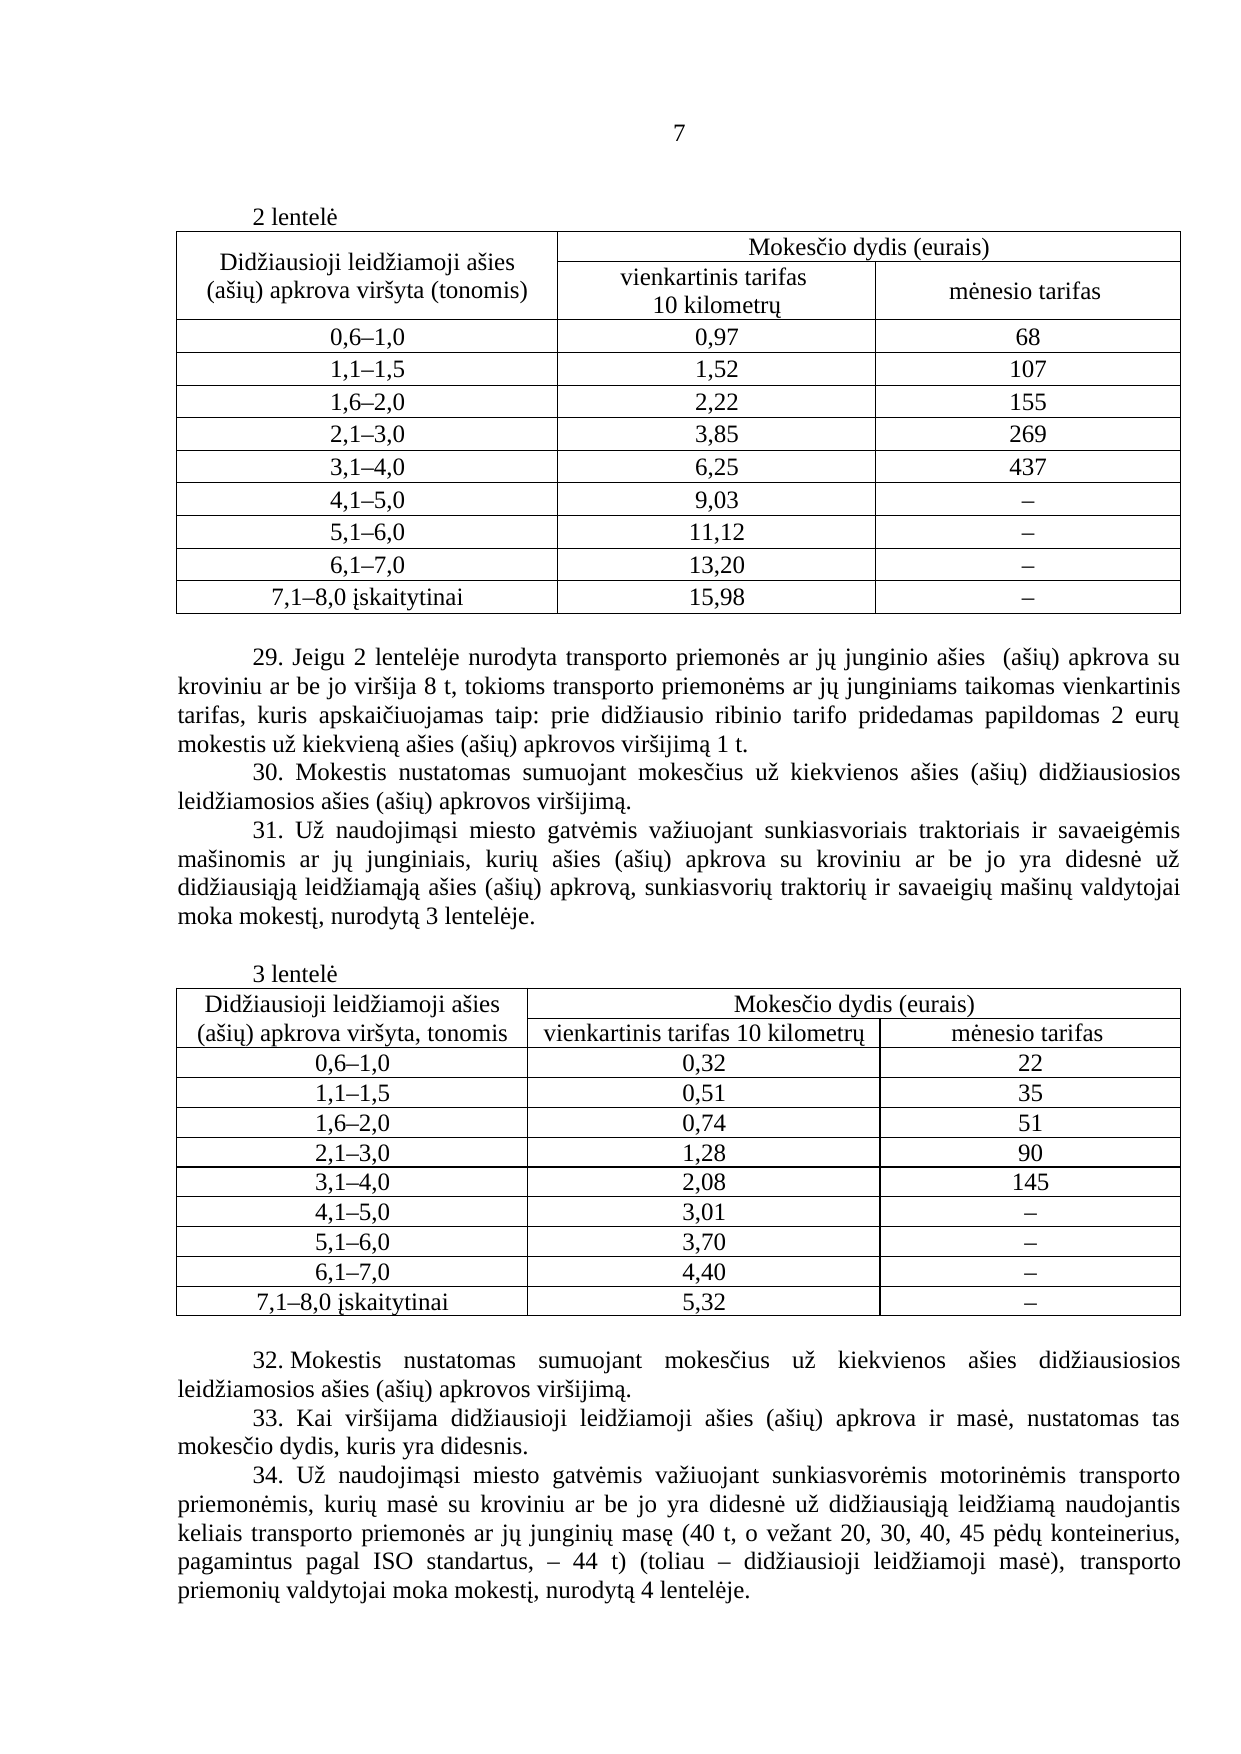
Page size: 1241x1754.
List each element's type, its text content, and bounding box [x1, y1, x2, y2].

table_cell 3,85 [558, 418, 875, 450]
text 34. Už naudojimąsi miesto gatvėmis važiuojant sunkiasvorėmis motorinėmis transporto priemonėmis, kurių masė su kroviniu ar be jo yra didesnė už didžiausiąją leidžiamą naudojantis keliais transporto priemonės ar jų junginių masę (40 t, o vežant 20, 30, 40, 45 pėdų konteinerius, pagamintus pagal ISO standartus, – 44 t) (toliau – didžiausioji leidžiamoji masė), transporto priemonių valdytojai moka mokestį, nurodytą 4 lentelėje. [177, 1460, 1181, 1604]
table_cell 9,03 [558, 483, 875, 515]
table_cell 51 [881, 1108, 1180, 1137]
table_cell 1,52 [558, 353, 875, 384]
text 3 lentelė [177, 959, 1181, 987]
table_cell 68 [876, 320, 1180, 352]
table_cell 1,28 [528, 1138, 879, 1166]
table_cell mėnesio tarifas [881, 1019, 1180, 1047]
table_cell 4,1–5,0 [177, 1197, 527, 1226]
table_cell 6,1–7,0 [177, 549, 557, 580]
table_cell 145 [881, 1168, 1180, 1196]
table_cell 6,25 [558, 451, 875, 482]
table_header Didžiausioji leidžiamoji ašies (ašių) apkrova viršyta, tonomis [177, 989, 527, 1047]
table_cell 4,40 [528, 1257, 879, 1286]
table_header Didžiausioji leidžiamoji ašies (ašių) apkrova viršyta (tonomis) [177, 232, 557, 319]
table_cell mėnesio tarifas [876, 262, 1180, 319]
table_cell 5,32 [528, 1287, 879, 1315]
table_cell 11,12 [558, 516, 875, 547]
table_cell vienkartinis tarifas 10 kilometrų [558, 262, 875, 319]
table_cell 155 [876, 386, 1180, 417]
table_cell – [876, 549, 1180, 580]
table_cell 2,22 [558, 386, 875, 417]
table_cell 2,08 [528, 1168, 879, 1196]
table_cell 0,74 [528, 1108, 879, 1137]
table_cell – [881, 1287, 1180, 1315]
table_cell 0,51 [528, 1078, 879, 1107]
table_cell 22 [881, 1048, 1180, 1077]
table_cell – [881, 1257, 1180, 1286]
table_cell 269 [876, 418, 1180, 450]
table_header Mokesčio dydis (eurais) [558, 232, 1180, 261]
table_cell 7,1–8,0 įskaitytinai [177, 1287, 527, 1315]
table_header Mokesčio dydis (eurais) [528, 989, 1180, 1017]
text 31. Už naudojimąsi miesto gatvėmis važiuojant sunkiasvoriais traktoriais ir savaeigėmis mašinomis ar jų junginiais, kurių ašies (ašių) apkrova su kroviniu ar be jo yra didesnė už didžiausiąją leidžiamąją ašies (ašių) apkrovą, sunkiasvorių traktorių ir savaeigių mašinų valdytojai moka mokestį, nurodytą 3 lentelėje. [177, 815, 1181, 930]
table_cell 0,97 [558, 320, 875, 352]
table_cell 107 [876, 353, 1180, 384]
table_cell 5,1–6,0 [177, 1227, 527, 1256]
table_cell – [876, 483, 1180, 515]
table_cell 1,1–1,5 [177, 353, 557, 384]
text 30. Mokestis nustatomas sumuojant mokesčius už kiekvienos ašies (ašių) didžiausiosios leidžiamosios ašies (ašių) apkrovos viršijimą. [177, 757, 1181, 815]
table_cell – [881, 1197, 1180, 1226]
table_cell vienkartinis tarifas 10 kilometrų [528, 1019, 879, 1047]
table_cell 4,1–5,0 [177, 483, 557, 515]
table_cell 90 [881, 1138, 1180, 1166]
text 33. Kai viršijama didžiausioji leidžiamoji ašies (ašių) apkrova ir masė, nustatomas tas mokesčio dydis, kuris yra didesnis. [177, 1403, 1181, 1460]
table_cell 437 [876, 451, 1180, 482]
text 29. Jeigu 2 lentelėje nurodyta transporto priemonės ar jų junginio ašies (ašių) apkrova su kroviniu ar be jo viršija 8 t, tokioms transporto priemonėms ar jų junginiams taikomas vienkartinis tarifas, kuris apskaičiuojamas taip: prie didžiausio ribinio tarifo pridedamas papildomas 2 eurų mokestis už kiekvieną ašies (ašių) apkrovos viršijimą 1 t. [177, 642, 1181, 757]
table_cell 0,32 [528, 1048, 879, 1077]
table_cell 1,1–1,5 [177, 1078, 527, 1107]
table_cell 5,1–6,0 [177, 516, 557, 547]
table_cell – [876, 516, 1180, 547]
table_cell 0,6–1,0 [177, 1048, 527, 1077]
table_cell 7,1–8,0 įskaitytinai [177, 581, 557, 613]
table_cell 3,01 [528, 1197, 879, 1226]
table_cell 3,1–4,0 [177, 1168, 527, 1196]
table_cell – [876, 581, 1180, 613]
text 2 lentelė [177, 202, 1181, 231]
table_cell 1,6–2,0 [177, 386, 557, 417]
table_cell 3,1–4,0 [177, 451, 557, 482]
text 32. Mokestis nustatomas sumuojant mokesčius už kiekvienos ašies didžiausiosios leidžiamosios ašies (ašių) apkrovos viršijimą. [177, 1345, 1181, 1403]
table_cell 0,6–1,0 [177, 320, 557, 352]
table_cell 6,1–7,0 [177, 1257, 527, 1286]
table_cell 2,1–3,0 [177, 418, 557, 450]
table_cell 1,6–2,0 [177, 1108, 527, 1137]
table_cell 2,1–3,0 [177, 1138, 527, 1166]
table_cell 35 [881, 1078, 1180, 1107]
table_cell 3,70 [528, 1227, 879, 1256]
table_cell 15,98 [558, 581, 875, 613]
table_cell 13,20 [558, 549, 875, 580]
table_cell – [881, 1227, 1180, 1256]
